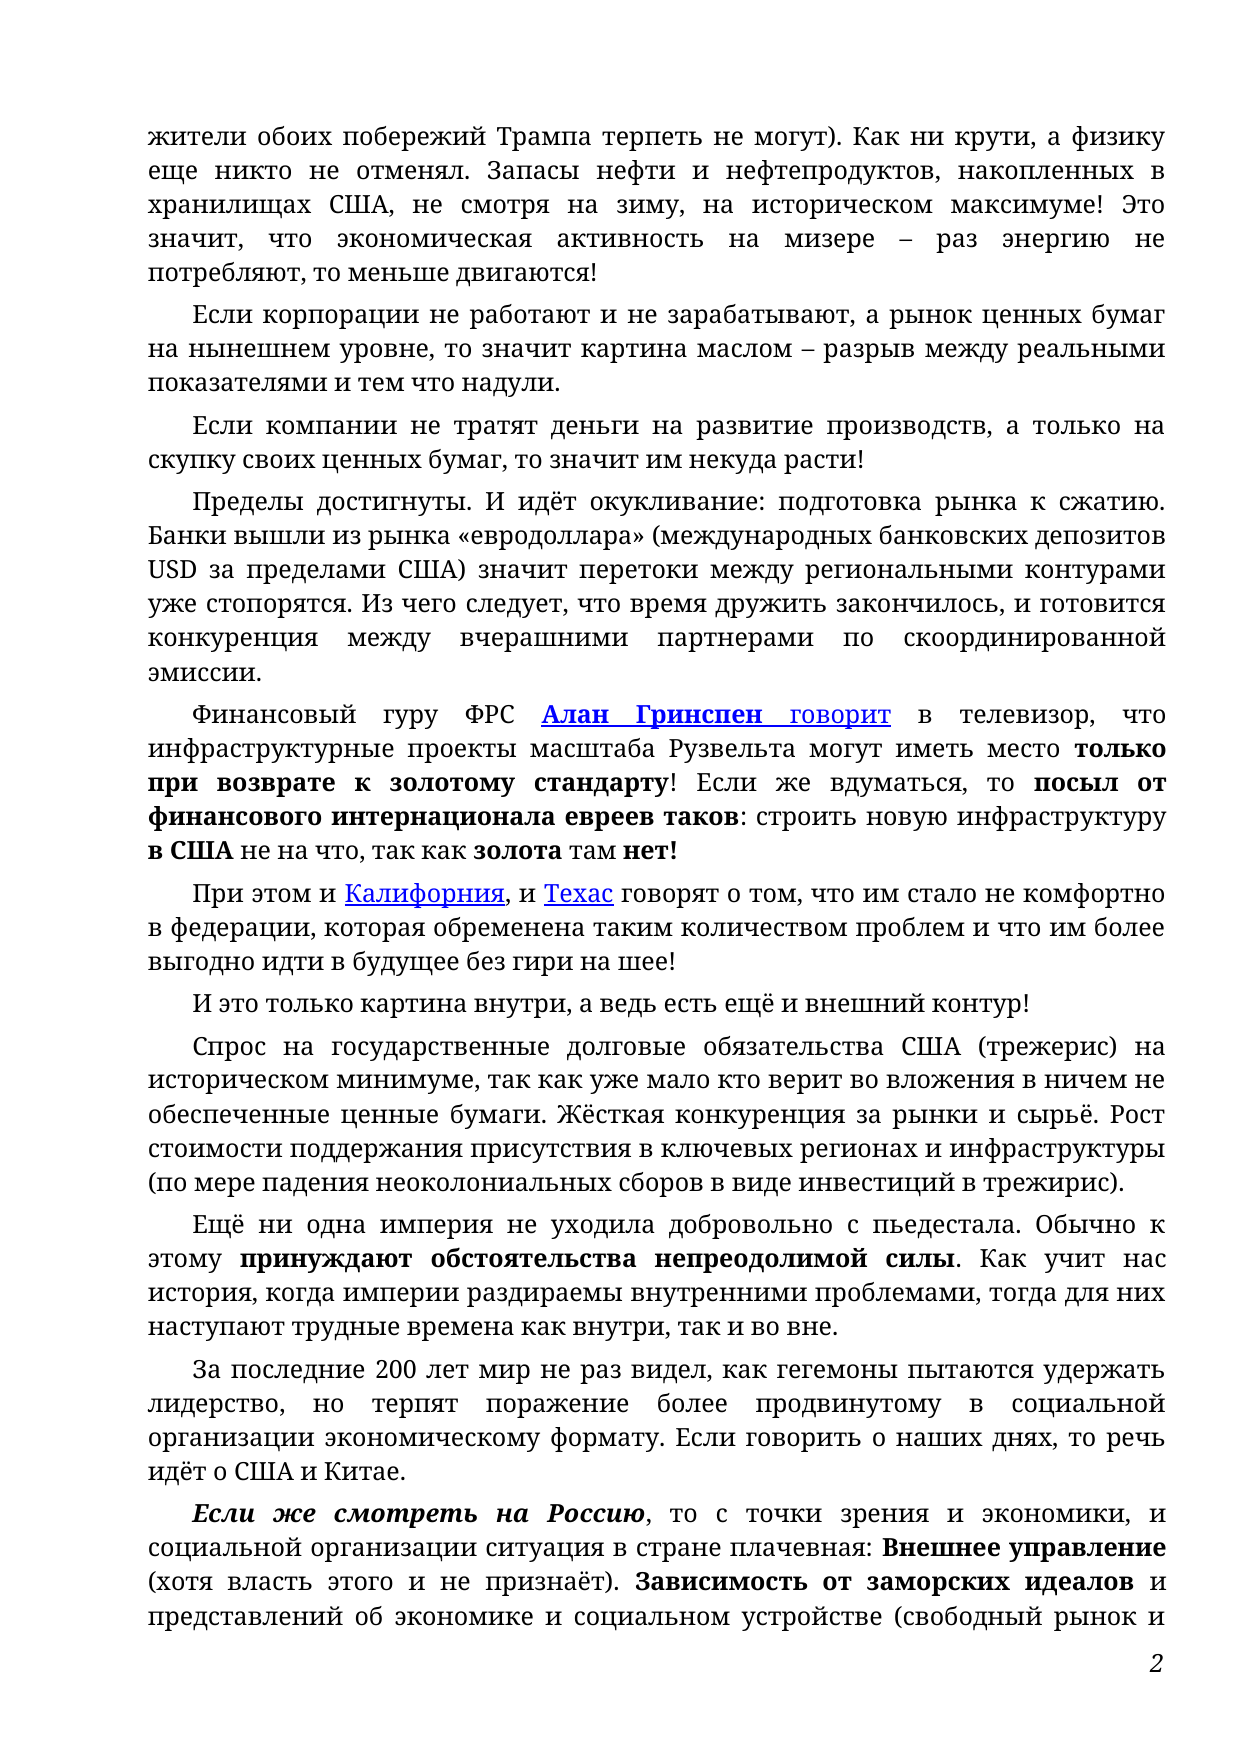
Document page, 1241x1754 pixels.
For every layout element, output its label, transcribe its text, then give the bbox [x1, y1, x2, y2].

text жители обоих побережий Трампа терпеть не могут). Как ни крути, а физику еще никто не отменял. Запасы нефти и нефтепродуктов, накопленных в хранилищах США, не смотря на зиму, на историческом максимуме! Это значит, что экономическая активность на мизере – раз энергию не потребляют, то меньше двигаются! [148, 118, 1167, 288]
text При этом и Калифорния, и Техас говорят о том, что им стало не комфортно в федерации, которая обременена таким количеством проблем и что им более выгодно идти в будущее без гири на шее! [148, 875, 1167, 977]
text Если компании не тратят деньги на развитие производств, а только на скупку своих ценных бумаг, то значит им некуда расти! [148, 407, 1167, 476]
text Пределы достигнуты. И идёт окукливание: подготовка рынка к сжатию. Банки вышли из рынка «евродоллара» (международных банковских депозитов USD за пределами США) значит перетоки между региональными контурами уже стопорятся. Из чего следует, что время дружить закончилось, и готовится конкуренция между вчерашними партнерами по скоординированной эмиссии. [148, 484, 1167, 688]
text За последние 200 лет мир не раз видел, как гегемоны пытаются удержать лидерство, но терпят поражение более продвинутому в социальной организации экономическому формату. Если говорить о наших днях, то речь идёт о США и Китае. [148, 1351, 1167, 1488]
text Ещё ни одна империя не уходила добровольно с пьедестала. Обычно к этому принуждают обстоятельства непреодолимой силы. Как учит нас история, когда империи раздираемы внутренними проблемами, тогда для них наступают трудные времена как внутри, так и во вне. [148, 1207, 1167, 1343]
text Финансовый гуру ФРС Алан Гринспен говорит в телевизор, что инфраструктурные проекты масштаба Рузвельта могут иметь место только при возврате к золотому стандарту! Если же вдуматься, то посыл от финансового интернационала евреев таков: строить новую инфраструктуру в США не на что, так как золота там нет! [148, 697, 1167, 867]
text Если корпорации не работают и не зарабатывают, а рынок ценных бумаг на нынешнем уровне, то значит картина маслом – разрыв между реальными показателями и тем что надули. [148, 297, 1167, 399]
text И это только картина внутри, а ведь есть ещё и внешний контур! [148, 986, 1167, 1020]
text Спрос на государственные долговые обязательства США (трежерис) на историческом минимуме, так как уже мало кто верит во вложения в ничем не обеспеченные ценные бумаги. Жёсткая конкуренция за рынки и сырьё. Рост стоимости поддержания присутствия в ключевых регионах и инфраструктуры (по мере падения неоколониальных сборов в виде инвестиций в трежирис). [148, 1028, 1167, 1198]
text Если же смотреть на Россию, то с точки зрения и экономики, и социальной организации ситуация в стране плачевная: Внешнее управление (хотя власть этого и не признаёт). Зависимость от заморских идеалов и представлений об экономике и социальном устройстве (свободный рынок и [148, 1496, 1167, 1632]
